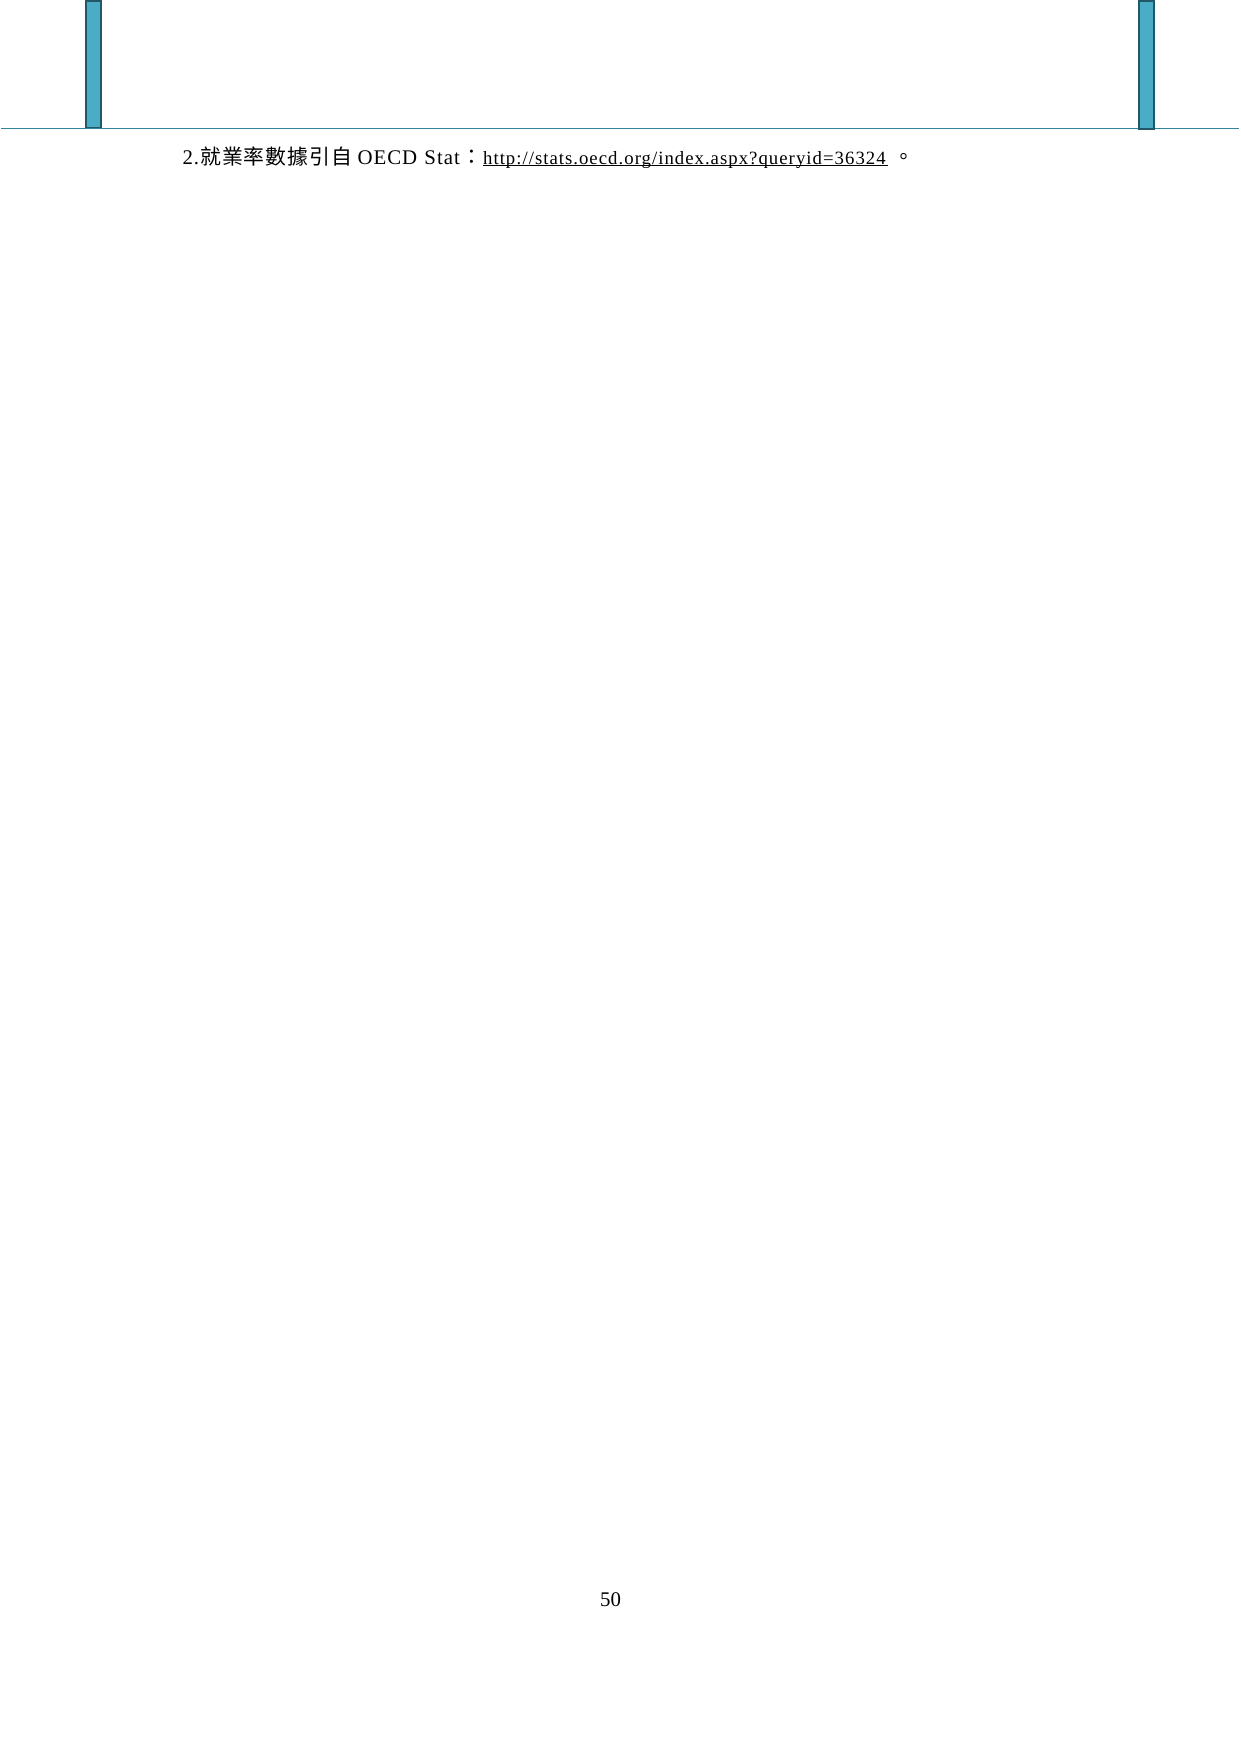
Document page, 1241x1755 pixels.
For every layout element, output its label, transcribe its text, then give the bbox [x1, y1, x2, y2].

text 2.就業率數據引自OECD Stat：http://stats.oecd.org/index.aspx?queryid=36324 。 [182, 144, 1034, 169]
